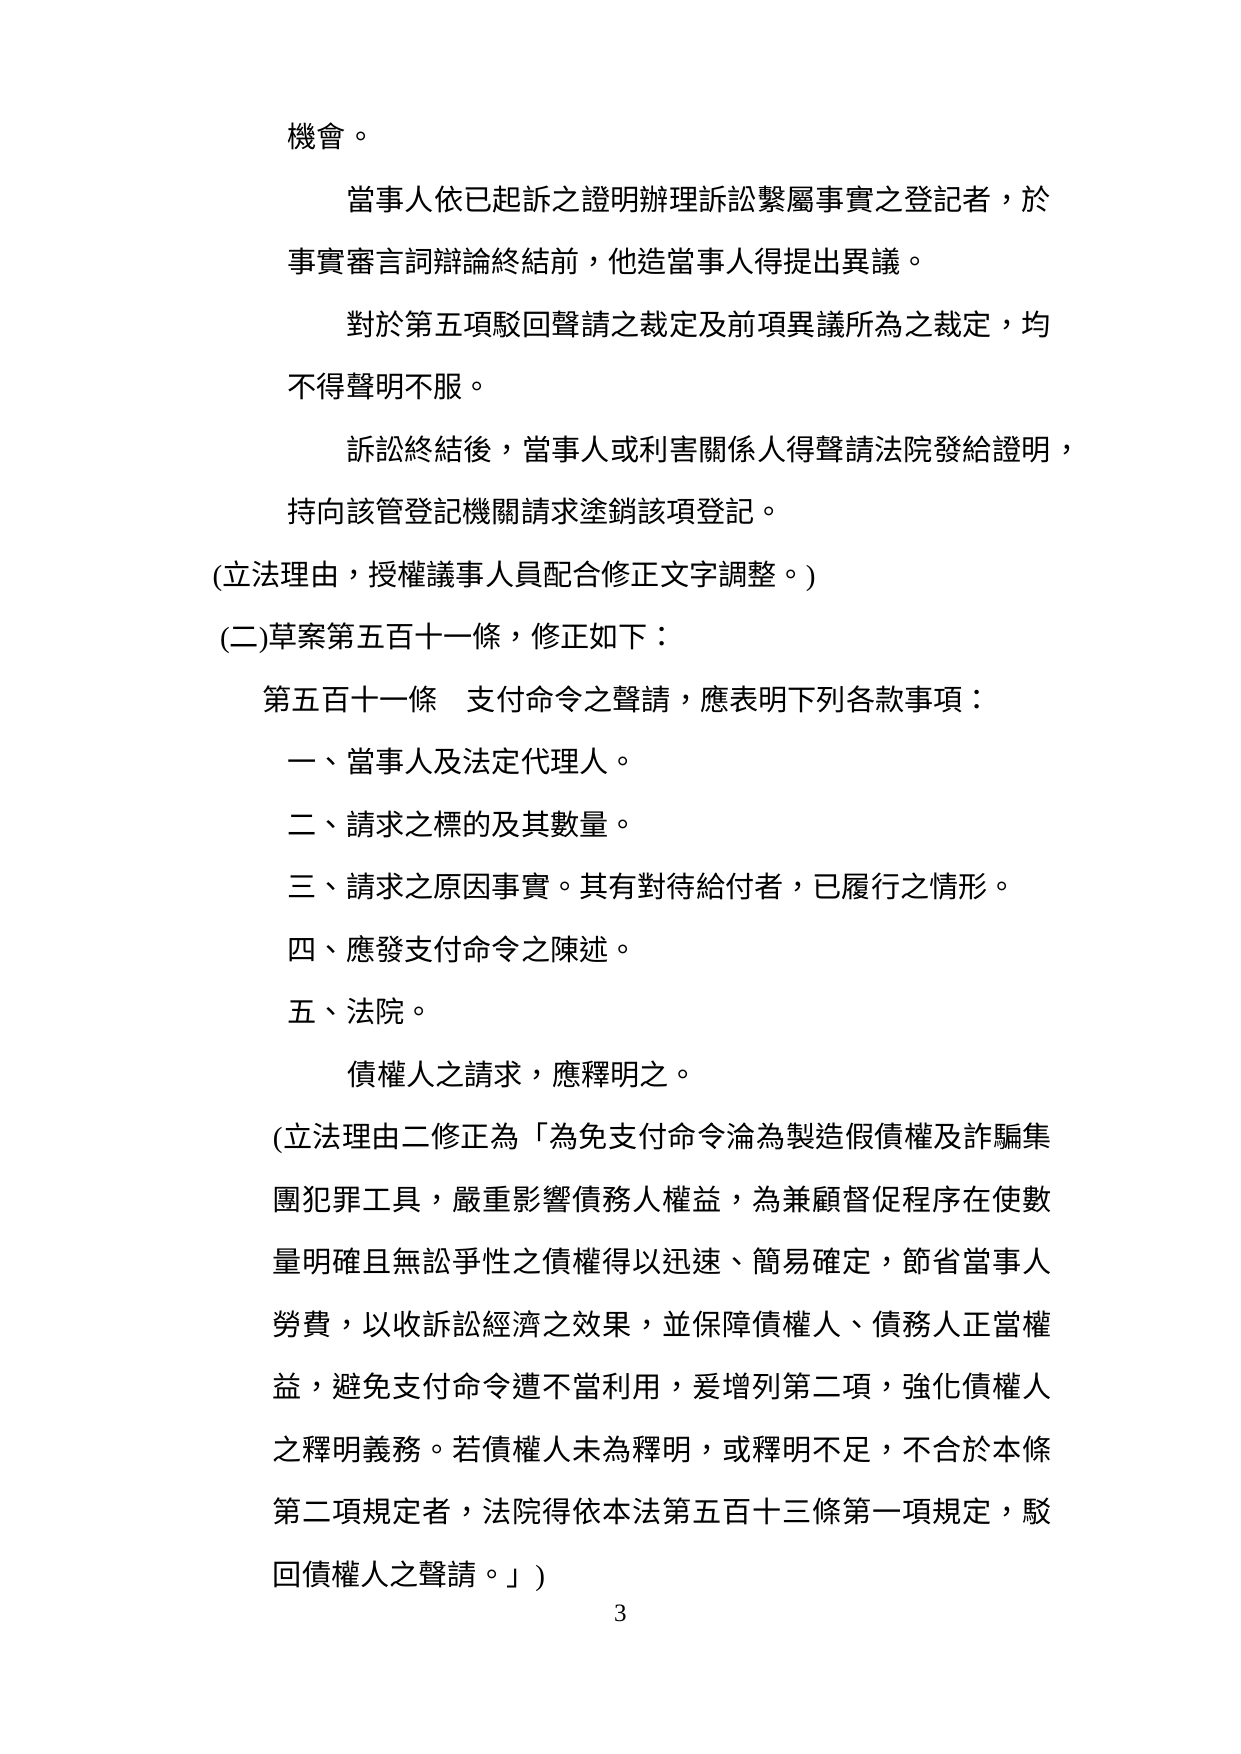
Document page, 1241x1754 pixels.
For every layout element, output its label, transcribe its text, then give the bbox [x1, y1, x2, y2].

text 對於第五項駁回聲請之裁定及前項異議所為之裁定，均不得聲明不服。 [287, 281, 1053, 406]
text 機會。 [287, 93, 1053, 156]
text 債權人之請求，應釋明之。 [348, 1031, 1053, 1093]
text 當事人依已起訴之證明辦理訴訟繫屬事實之登記者，於事實審言詞辯論終結前，他造當事人得提出異議。 [287, 156, 1053, 281]
text 訴訟終結後，當事人或利害關係人得聲請法院發給證明，持向該管登記機關請求塗銷該項登記。 [287, 406, 1053, 531]
text 四、應發支付命令之陳述。 [287, 906, 1053, 968]
text 二、請求之標的及其數量。 [287, 781, 1053, 843]
text 五、法院。 [287, 968, 1053, 1031]
text (立法理由二修正為「為免支付命令淪為製造假債權及詐騙集團犯罪工具，嚴重影響債務人權益，為兼顧督促程序在使數量明確且無訟爭性之債權得以迅速、簡易確定，節省當事人勞費，以收訴訟經濟之效果，並保障債權人、債務人正當權益，避免支付命令遭不當利用，爰增列第二項，強化債權人之釋明義務。若債權人未為釋明，或釋明不足，不合於本條第二項規定者，法院得依本法第五百十三條第一項規定，駁回債權人之聲請。」) [273, 1093, 1053, 1593]
text (二)草案第五百十一條，修正如下： [212, 593, 1053, 656]
text 第五百十一條 支付命令之聲請，應表明下列各款事項： [262, 656, 1053, 718]
text 一、當事人及法定代理人。 [287, 718, 1053, 781]
text (立法理由，授權議事人員配合修正文字調整。) [212, 531, 1053, 593]
text 三、請求之原因事實。其有對待給付者，已履行之情形。 [287, 843, 1053, 906]
